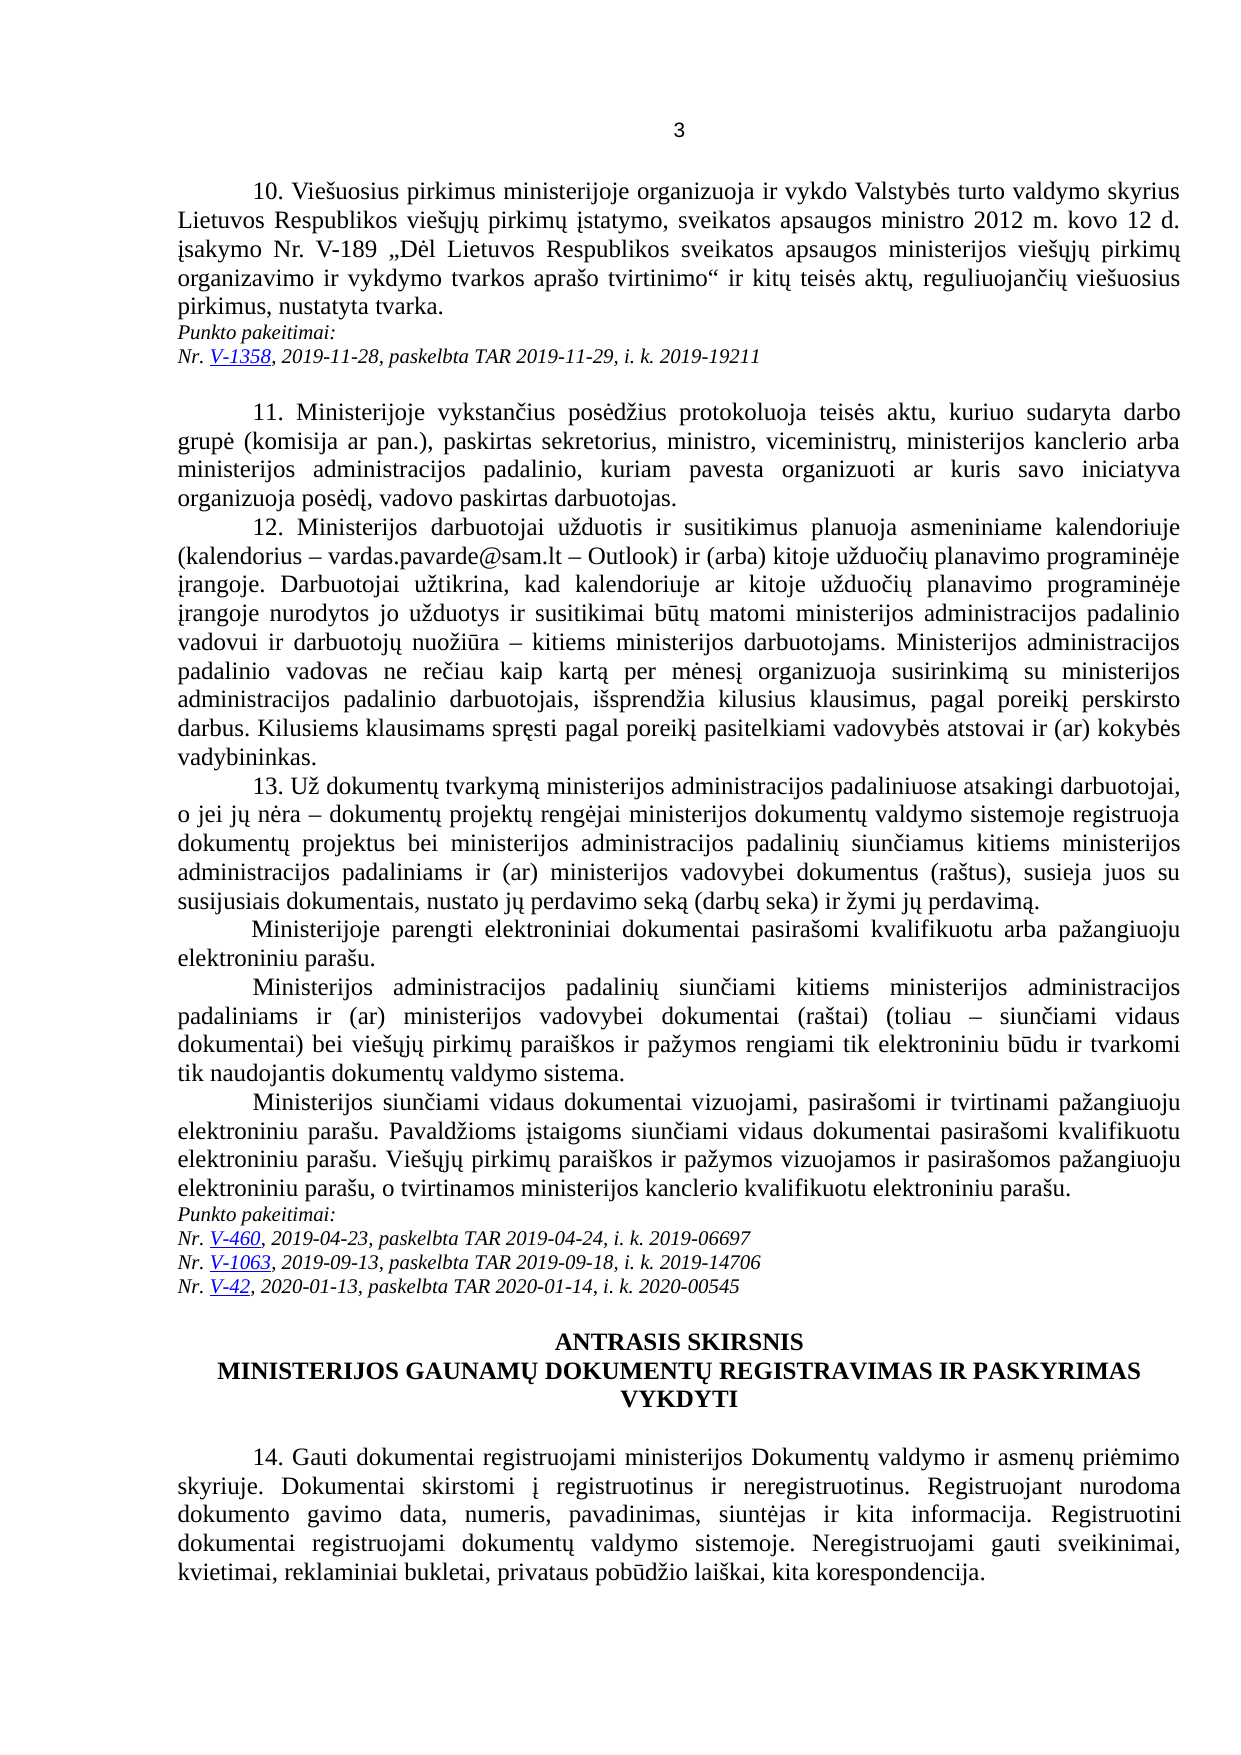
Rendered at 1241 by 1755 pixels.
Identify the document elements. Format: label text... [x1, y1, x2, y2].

text MINISTERIJOS GAUNAMŲ DOKUMENTŲ REGISTRAVIMAS IR PASKYRIMAS VYKDYTI [177, 1356, 1181, 1413]
text Punkto pakeitimai: [177, 1202, 1181, 1226]
text 11. Ministerijoje vykstančius posėdžius protokoluoja teisės aktu, kuriuo sudaryta darbo grupė (komisija ar pan.), paskirtas sekretorius, ministro, viceministrų, ministerijos kanclerio arba ministerijos administracijos padalinio, kuriam pavesta organizuoti ar kuris savo iniciatyva organizuoja posėdį, vadovo paskirtas darbuotojas. [177, 397, 1181, 512]
text Nr. V-1063, 2019-09-13, paskelbta TAR 2019-09-18, i. k. 2019-14706 [177, 1250, 1181, 1274]
text 14. Gauti dokumentai registruojami ministerijos Dokumentų valdymo ir asmenų priėmimo skyriuje. Dokumentai skirstomi į registruotinus ir neregistruotinus. Registruojant nurodoma dokumento gavimo data, numeris, pavadinimas, siuntėjas ir kita informacija. Registruotini dokumentai registruojami dokumentų valdymo sistemoje. Neregistruojami gauti sveikinimai, kvietimai, reklaminiai bukletai, privataus pobūdžio laiškai, kita korespondencija. [177, 1442, 1181, 1586]
text Nr. V-1358, 2019-11-28, paskelbta TAR 2019-11-29, i. k. 2019-19211 [177, 344, 1181, 368]
text ANTRASIS SKIRSNIS [177, 1327, 1181, 1356]
text Ministerijos administracijos padalinių siunčiami kitiems ministerijos administracijos padaliniams ir (ar) ministerijos vadovybei dokumentai (raštai) (toliau – siunčiami vidaus dokumentai) bei viešųjų pirkimų paraiškos ir pažymos rengiami tik elektroniniu būdu ir tvarkomi tik naudojantis dokumentų valdymo sistema. [177, 972, 1181, 1087]
text 13. Už dokumentų tvarkymą ministerijos administracijos padaliniuose atsakingi darbuotojai, o jei jų nėra – dokumentų projektų rengėjai ministerijos dokumentų valdymo sistemoje registruoja dokumentų projektus bei ministerijos administracijos padalinių siunčiamus kitiems ministerijos administracijos padaliniams ir (ar) ministerijos vadovybei dokumentus (raštus), susieja juos su susijusiais dokumentais, nustato jų perdavimo seką (darbų seka) ir žymi jų perdavimą. [177, 771, 1181, 914]
text Ministerijoje parengti elektroniniai dokumentai pasirašomi kvalifikuotu arba pažangiuoju elektroniniu parašu. [177, 914, 1181, 972]
text 12. Ministerijos darbuotojai užduotis ir susitikimus planuoja asmeniniame kalendoriuje (kalendorius – vardas.pavarde@sam.lt – Outlook) ir (arba) kitoje užduočių planavimo programinėje įrangoje. Darbuotojai užtikrina, kad kalendoriuje ar kitoje užduočių planavimo programinėje įrangoje nurodytos jo užduotys ir susitikimai būtų matomi ministerijos administracijos padalinio vadovui ir darbuotojų nuožiūra – kitiems ministerijos darbuotojams. Ministerijos administracijos padalinio vadovas ne rečiau kaip kartą per mėnesį organizuoja susirinkimą su ministerijos administracijos padalinio darbuotojais, išsprendžia kilusius klausimus, pagal poreikį perskirsto darbus. Kilusiems klausimams spręsti pagal poreikį pasitelkiami vadovybės atstovai ir (ar) kokybės vadybininkas. [177, 512, 1181, 771]
text 10. Viešuosius pirkimus ministerijoje organizuoja ir vykdo Valstybės turto valdymo skyrius Lietuvos Respublikos viešųjų pirkimų įstatymo, sveikatos apsaugos ministro 2012 m. kovo 12 d. įsakymo Nr. V-189 „Dėl Lietuvos Respublikos sveikatos apsaugos ministerijos viešųjų pirkimų organizavimo ir vykdymo tvarkos aprašo tvirtinimo“ ir kitų teisės aktų, reguliuojančių viešuosius pirkimus, nustatyta tvarka. [177, 176, 1181, 320]
text Ministerijos siunčiami vidaus dokumentai vizuojami, pasirašomi ir tvirtinami pažangiuoju elektroniniu parašu. Pavaldžioms įstaigoms siunčiami vidaus dokumentai pasirašomi kvalifikuotu elektroniniu parašu. Viešųjų pirkimų paraiškos ir pažymos vizuojamos ir pasirašomos pažangiuoju elektroniniu parašu, o tvirtinamos ministerijos kanclerio kvalifikuotu elektroniniu parašu. [177, 1087, 1181, 1202]
text Nr. V-460, 2019-04-23, paskelbta TAR 2019-04-24, i. k. 2019-06697 [177, 1226, 1181, 1250]
text Nr. V-42, 2020-01-13, paskelbta TAR 2020-01-14, i. k. 2020-00545 [177, 1274, 1181, 1298]
text Punkto pakeitimai: [177, 320, 1181, 344]
